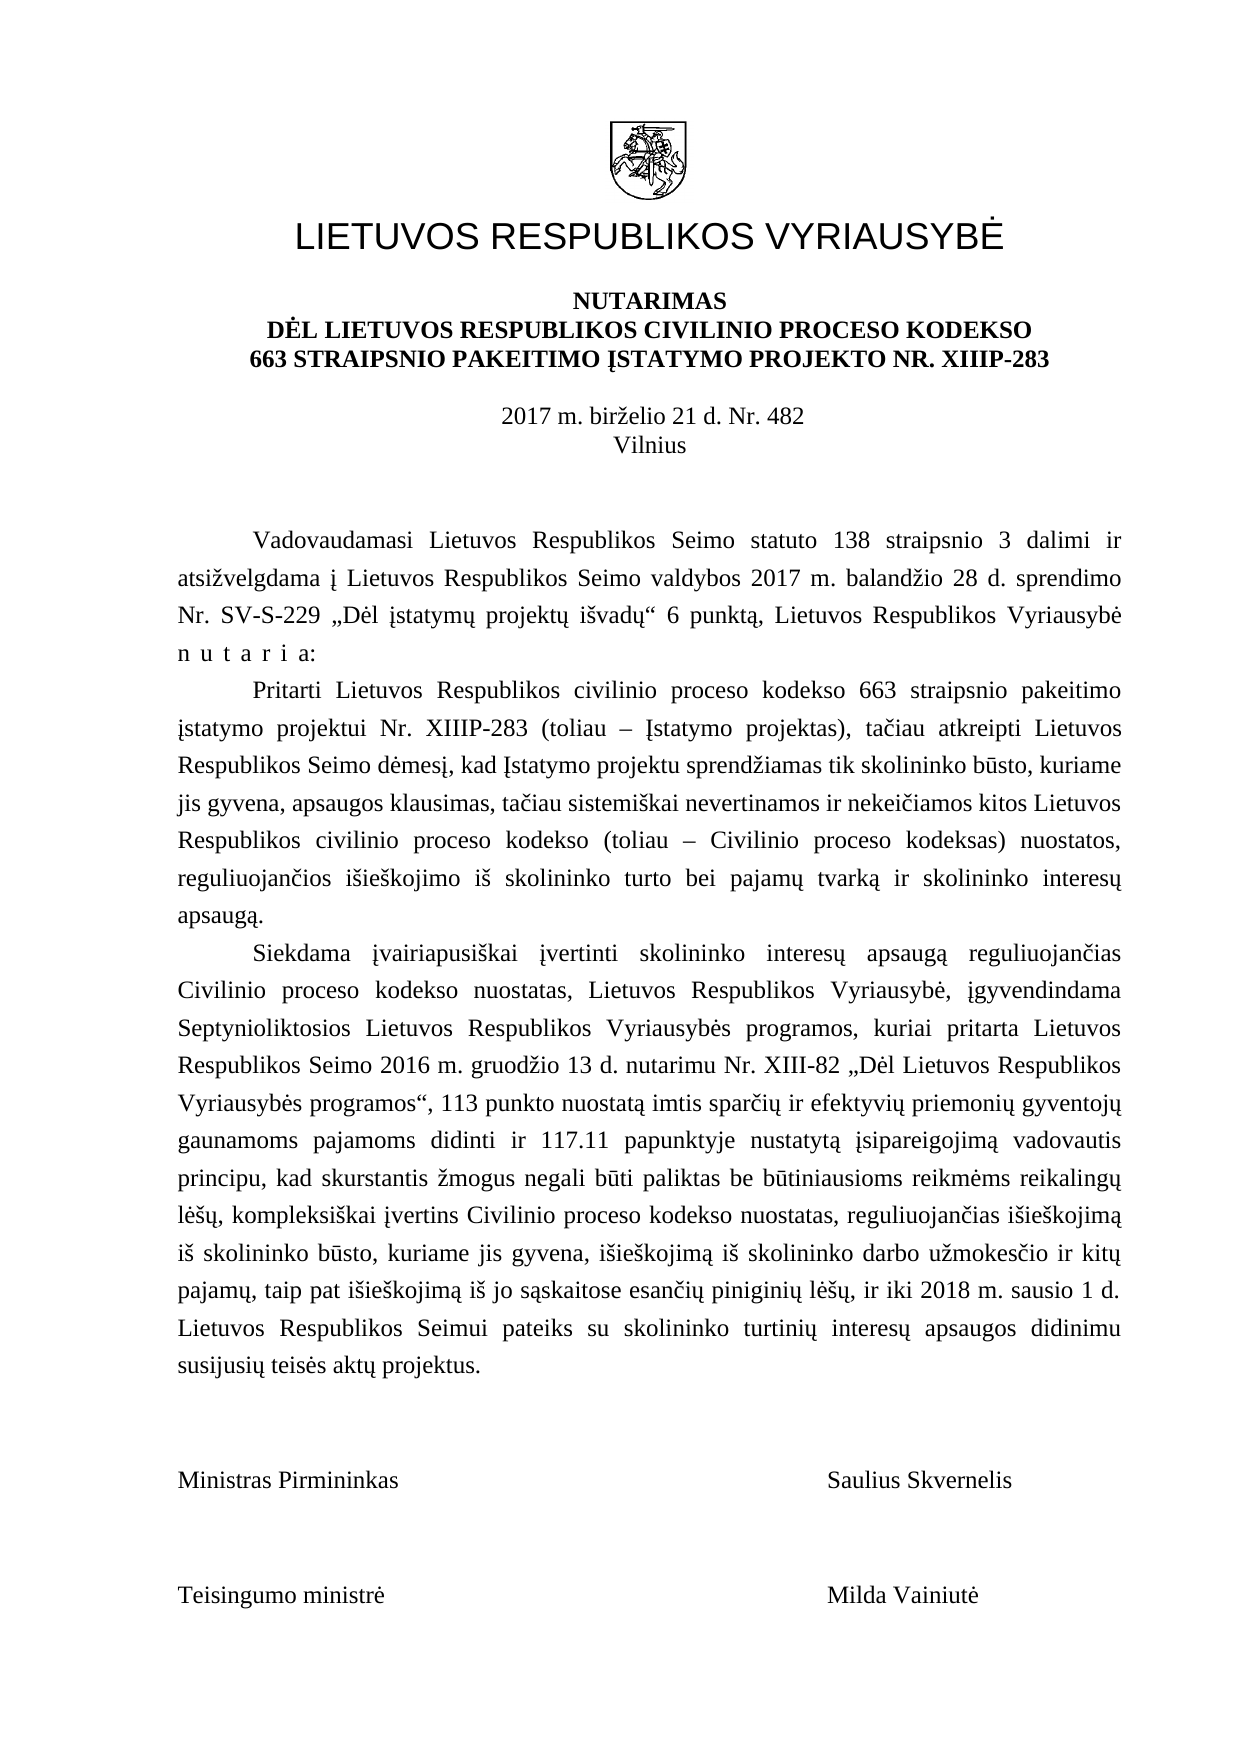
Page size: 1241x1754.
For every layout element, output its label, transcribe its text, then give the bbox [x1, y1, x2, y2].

text Pritarti Lietuvos Respublikos civilinio proceso kodekso 663 straipsnio pakeitimo įstatymo projektui Nr. XIIIP-283 (toliau – Įstatymo projektas), tačiau atkreipti Lietuvos Respublikos Seimo dėmesį, kad Įstatymo projektu sprendžiamas tik skolininko būsto, kuriame jis gyvena, apsaugos klausimas, tačiau sistemiškai nevertinamos ir nekeičiamos kitos Lietuvos Respublikos civilinio proceso kodekso (toliau – Civilinio proceso kodeksas) nuostatos, reguliuojančios išieškojimo iš skolininko turto bei pajamų tvarką ir skolininko interesų apsaugą. [177, 666, 1122, 929]
text Vadovaudamasi Lietuvos Respublikos Seimo statuto 138 straipsnio 3 dalimi ir atsižvelgdama į Lietuvos Respublikos Seimo valdybos 2017 m. balandžio 28 d. sprendimo Nr. SV-S-229 „Dėl įstatymų projektų išvadų“ 6 punktą, Lietuvos Respublikos Vyriausybė nutaria: [177, 516, 1122, 666]
text Siekdama įvairiapusiškai įvertinti skolininko interesų apsaugą reguliuojančias Civilinio proceso kodekso nuostatas, Lietuvos Respublikos Vyriausybė, įgyvendindama Septynioliktosios Lietuvos Respublikos Vyriausybės programos, kuriai pritarta Lietuvos Respublikos Seimo 2016 m. gruodžio 13 d. nutarimu Nr. XIII-82 „Dėl Lietuvos Respublikos Vyriausybės programos“, 113 punkto nuostatą imtis sparčių ir efektyvių priemonių gyventojų gaunamoms pajamoms didinti ir 117.11 papunktyje nustatytą įsipareigojimą vadovautis principu, kad skurstantis žmogus negali būti paliktas be būtiniausioms reikmėms reikalingų lėšų, kompleksiškai įvertins Civilinio proceso kodekso nuostatas, reguliuojančias išieškojimą iš skolininko būsto, kuriame jis gyvena, išieškojimą iš skolininko darbo užmokesčio ir kitų pajamų, taip pat išieškojimą iš jo sąskaitose esančių piniginių lėšų, ir iki 2018 m. sausio 1 d. Lietuvos Respublikos Seimui pateiks su skolininko turtinių interesų apsaugos didinimu susijusių teisės aktų projektus. [177, 929, 1122, 1379]
text Ministras Pirmininkas Saulius Skvernelis [177, 1465, 1122, 1494]
text Vilnius [177, 430, 1122, 459]
text Lietuvos Respublikos Vyriausybė [177, 214, 1122, 258]
text 2017 m. birželio 21 d. Nr. 482 [177, 401, 1122, 430]
text Teisingumo ministrė Milda Vainiutė [177, 1580, 1122, 1609]
text DĖL LIETUVOS RESPUBLIKOS CIVILINIO PROCESO KODEKSO 663 STRAIPSNIO PAKEITIMO ĮSTATYMO PROJEKTO NR. XIIIP-283 [177, 315, 1122, 373]
text nutarimas [177, 286, 1122, 315]
